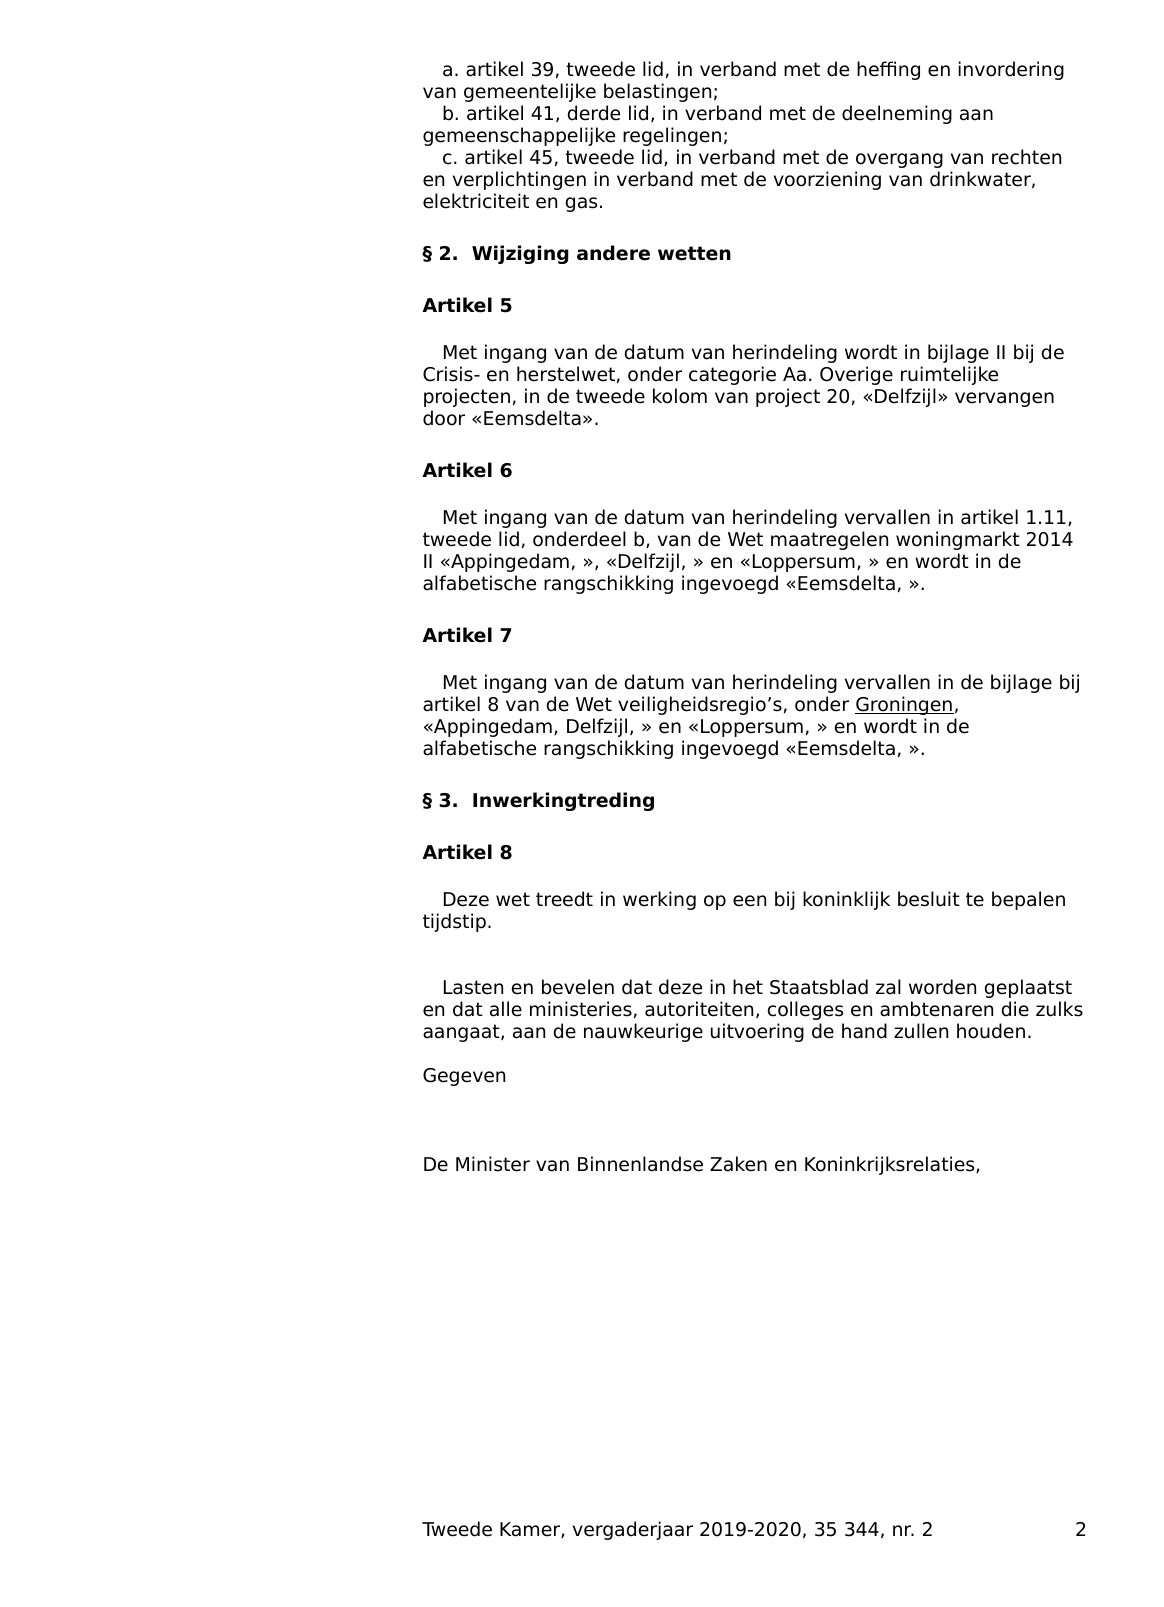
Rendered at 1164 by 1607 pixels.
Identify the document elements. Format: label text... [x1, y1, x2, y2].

subtitle § 2. Wijziging andere wetten [422, 243, 1087, 265]
text Deze wet treedt in werking op een bij koninklijk besluit te bepalen tijdstip. [422, 888, 1087, 932]
subtitle Artikel 6 [422, 460, 1087, 482]
text Met ingang van de datum van herindeling wordt in bijlage II bij de Crisis- en herstelwet, onder categorie Aa. Overige ruimtelijke projecten, in de tweede kolom van project 20, «Delfzijl» vervangen door «Eemsdelta». [422, 342, 1087, 430]
text Met ingang van de datum van herindeling vervallen in artikel 1.11, tweede lid, onderdeel b, van de Wet maatregelen woningmarkt 2014 II «Appingedam, », «Delfzijl, » en «Loppersum, » en wordt in de alfabetische rangschikking ingevoegd «Eemsdelta, ». [422, 507, 1087, 595]
text b. artikel 41, derde lid, in verband met de deelneming aan gemeenschappelijke regelingen; [422, 103, 1087, 147]
subtitle Artikel 8 [422, 842, 1087, 863]
subtitle Artikel 5 [422, 295, 1087, 317]
subtitle § 3. Inwerkingtreding [422, 789, 1087, 812]
text c. artikel 45, tweede lid, in verband met de overgang van rechten en verplichtingen in verband met de voorziening van drinkwater, elektriciteit en gas. [422, 147, 1087, 213]
text De Minister van Binnenlandse Zaken en Koninkrijksrelaties, [422, 1153, 1087, 1176]
text Met ingang van de datum van herindeling vervallen in de bijlage bij artikel 8 van de Wet veiligheidsregio’s, onder Groningen, «Appingedam, Delfzijl, » en «Loppersum, » en wordt in de alfabetische rangschikking ingevoegd «Eemsdelta, ». [422, 672, 1087, 759]
text a. artikel 39, tweede lid, in verband met de heffing en invordering van gemeentelijke belastingen; [422, 59, 1087, 103]
text Lasten en bevelen dat deze in het Staatsblad zal worden geplaatst en dat alle ministeries, autoriteiten, colleges en ambtenaren die zulks aangaat, aan de nauwkeurige uitvoering de hand zullen houden. [422, 977, 1087, 1043]
text Gegeven [422, 1065, 1087, 1087]
subtitle Artikel 7 [422, 625, 1087, 647]
